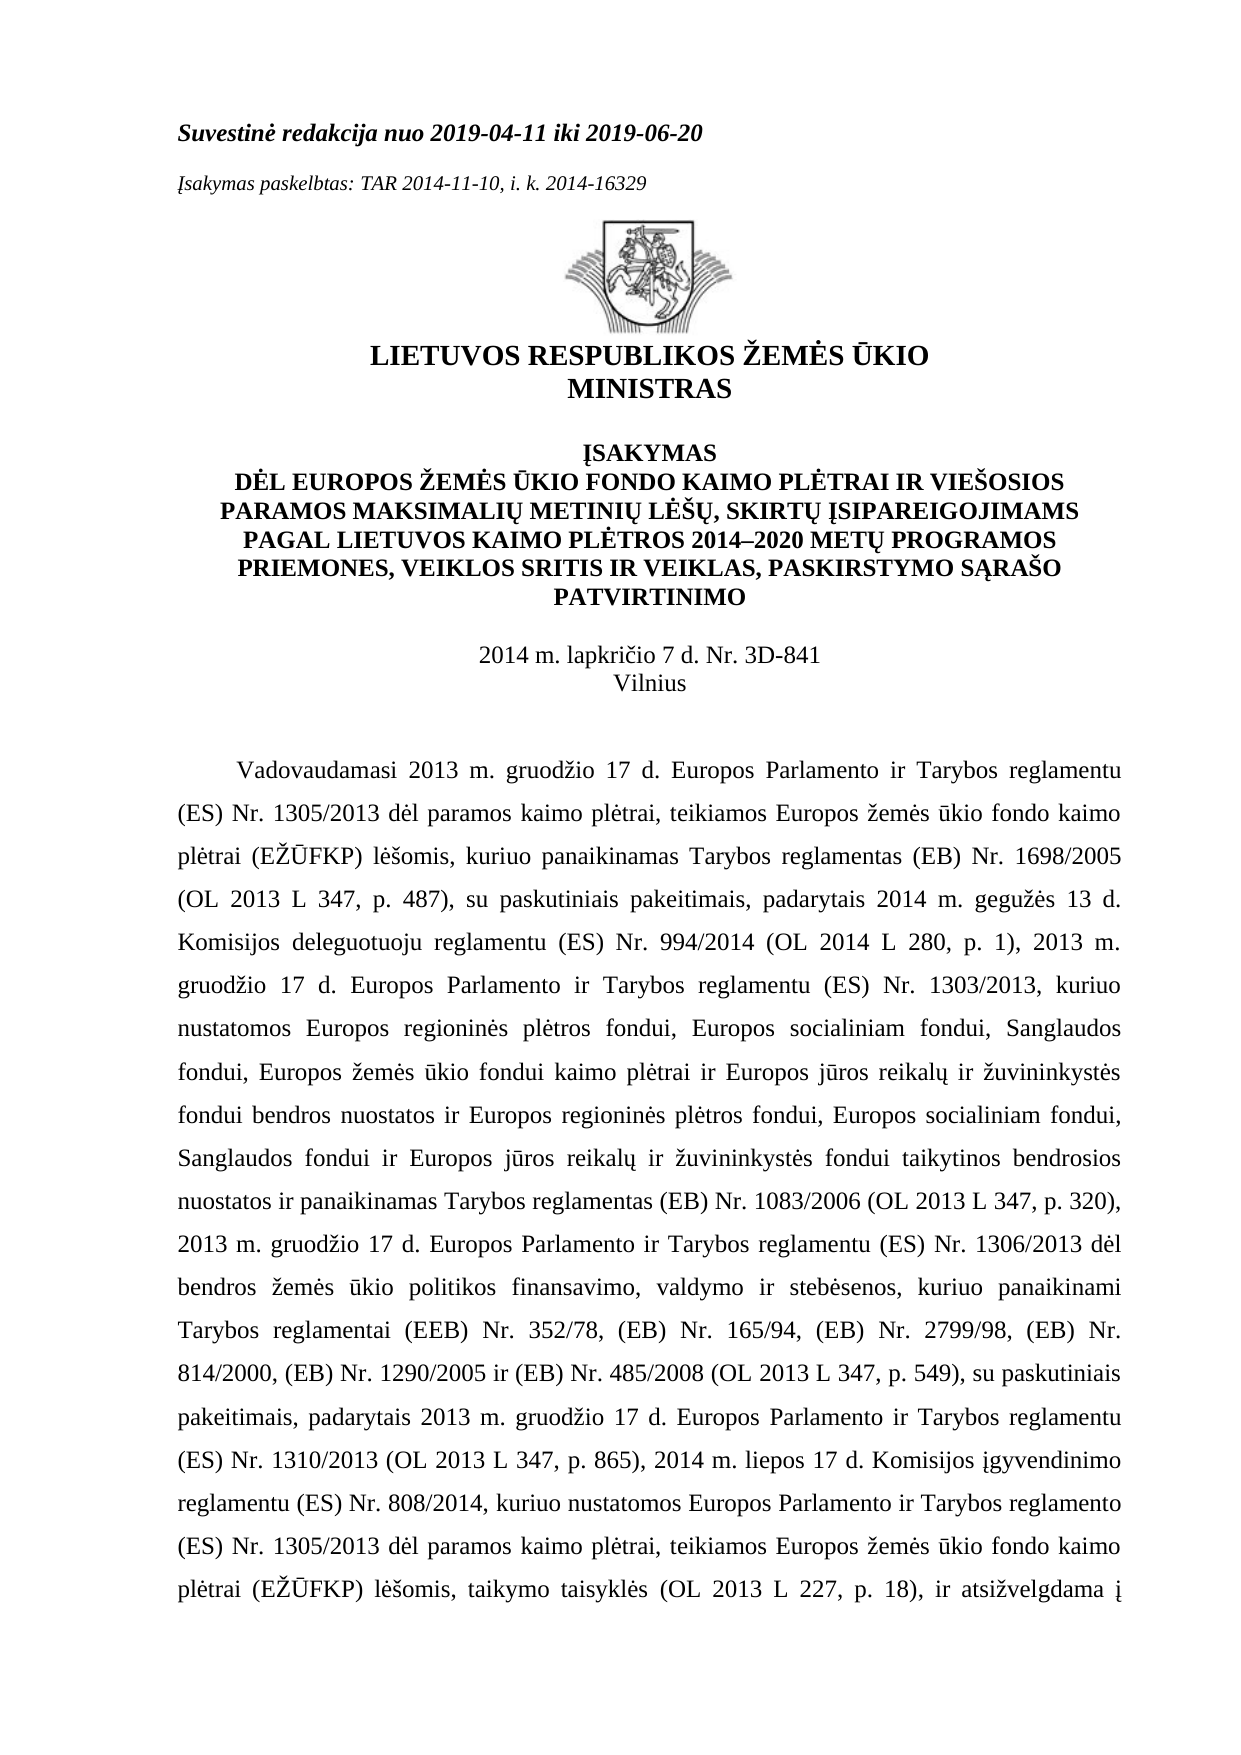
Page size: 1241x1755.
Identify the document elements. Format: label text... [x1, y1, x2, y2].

text DĖL EUROPOS ŽEMĖS ŪKIO FONDO KAIMO PLĖTRAI IR VIEŠOSIOS PARAMOS MAKSIMALIŲ METINIŲ LĖŠŲ, SKIRTŲ ĮSIPAREIGOJIMAMS PAGAL LIETUVOS KAIMO PLĖTROS 2014–2020 METŲ PROGRAMOS PRIEMONES, VEIKLOS SRITIS IR VEIKLAS, PASKIRSTYMO SĄRAŠO PATVIRTINIMO [177, 467, 1122, 611]
text Vadovaudamasi 2013 m. gruodžio 17 d. Europos Parlamento ir Tarybos reglamentu (ES) Nr. 1305/2013 dėl paramos kaimo plėtrai, teikiamos Europos žemės ūkio fondo kaimo plėtrai (EŽŪFKP) lėšomis, kuriuo panaikinamas Tarybos reglamentas (EB) Nr. 1698/2005 (OL 2013 L 347, p. 487), su paskutiniais pakeitimais, padarytais 2014 m. gegužės 13 d. Komisijos deleguotuoju reglamentu (ES) Nr. 994/2014 (OL 2014 L 280, p. 1), 2013 m. gruodžio 17 d. Europos Parlamento ir Tarybos reglamentu (ES) Nr. 1303/2013, kuriuo nustatomos Europos regioninės plėtros fondui, Europos socialiniam fondui, Sanglaudos fondui, Europos žemės ūkio fondui kaimo plėtrai ir Europos jūros reikalų ir žuvininkystės fondui bendros nuostatos ir Europos regioninės plėtros fondui, Europos socialiniam fondui, Sanglaudos fondui ir Europos jūros reikalų ir žuvininkystės fondui taikytinos bendrosios nuostatos ir panaikinamas Tarybos reglamentas (EB) Nr. 1083/2006 (OL 2013 L 347, p. 320), 2013 m. gruodžio 17 d. Europos Parlamento ir Tarybos reglamentu (ES) Nr. 1306/2013 dėl bendros žemės ūkio politikos finansavimo, valdymo ir stebėsenos, kuriuo panaikinami Tarybos reglamentai (EEB) Nr. 352/78, (EB) Nr. 165/94, (EB) Nr. 2799/98, (EB) Nr. 814/2000, (EB) Nr. 1290/2005 ir (EB) Nr. 485/2008 (OL 2013 L 347, p. 549), su paskutiniais pakeitimais, padarytais 2013 m. gruodžio 17 d. Europos Parlamento ir Tarybos reglamentu (ES) Nr. 1310/2013 (OL 2013 L 347, p. 865), 2014 m. liepos 17 d. Komisijos įgyvendinimo reglamentu (ES) Nr. 808/2014, kuriuo nustatomos Europos Parlamento ir Tarybos reglamento (ES) Nr. 1305/2013 dėl paramos kaimo plėtrai, teikiamos Europos žemės ūkio fondo kaimo plėtrai (EŽŪFKP) lėšomis, taikymo taisyklės (OL 2013 L 227, p. 18), ir atsižvelgdama į [177, 755, 1122, 1603]
text ĮSAKYMAS [177, 438, 1122, 467]
text Įsakymas paskelbtas: TAR 2014-11-10, i. k. 2014-16329 [177, 171, 1122, 195]
text 2014 m. lapkričio 7 d. Nr. 3D-841 [177, 640, 1122, 668]
text Suvestinė redakcija nuo 2019-04-11 iki 2019-06-20 [177, 118, 1122, 147]
text LIETUVOS RESPUBLIKOS ŽEMĖS ŪKIO [177, 338, 1122, 371]
text Vilnius [177, 668, 1122, 697]
text MINISTRAS [177, 371, 1122, 405]
